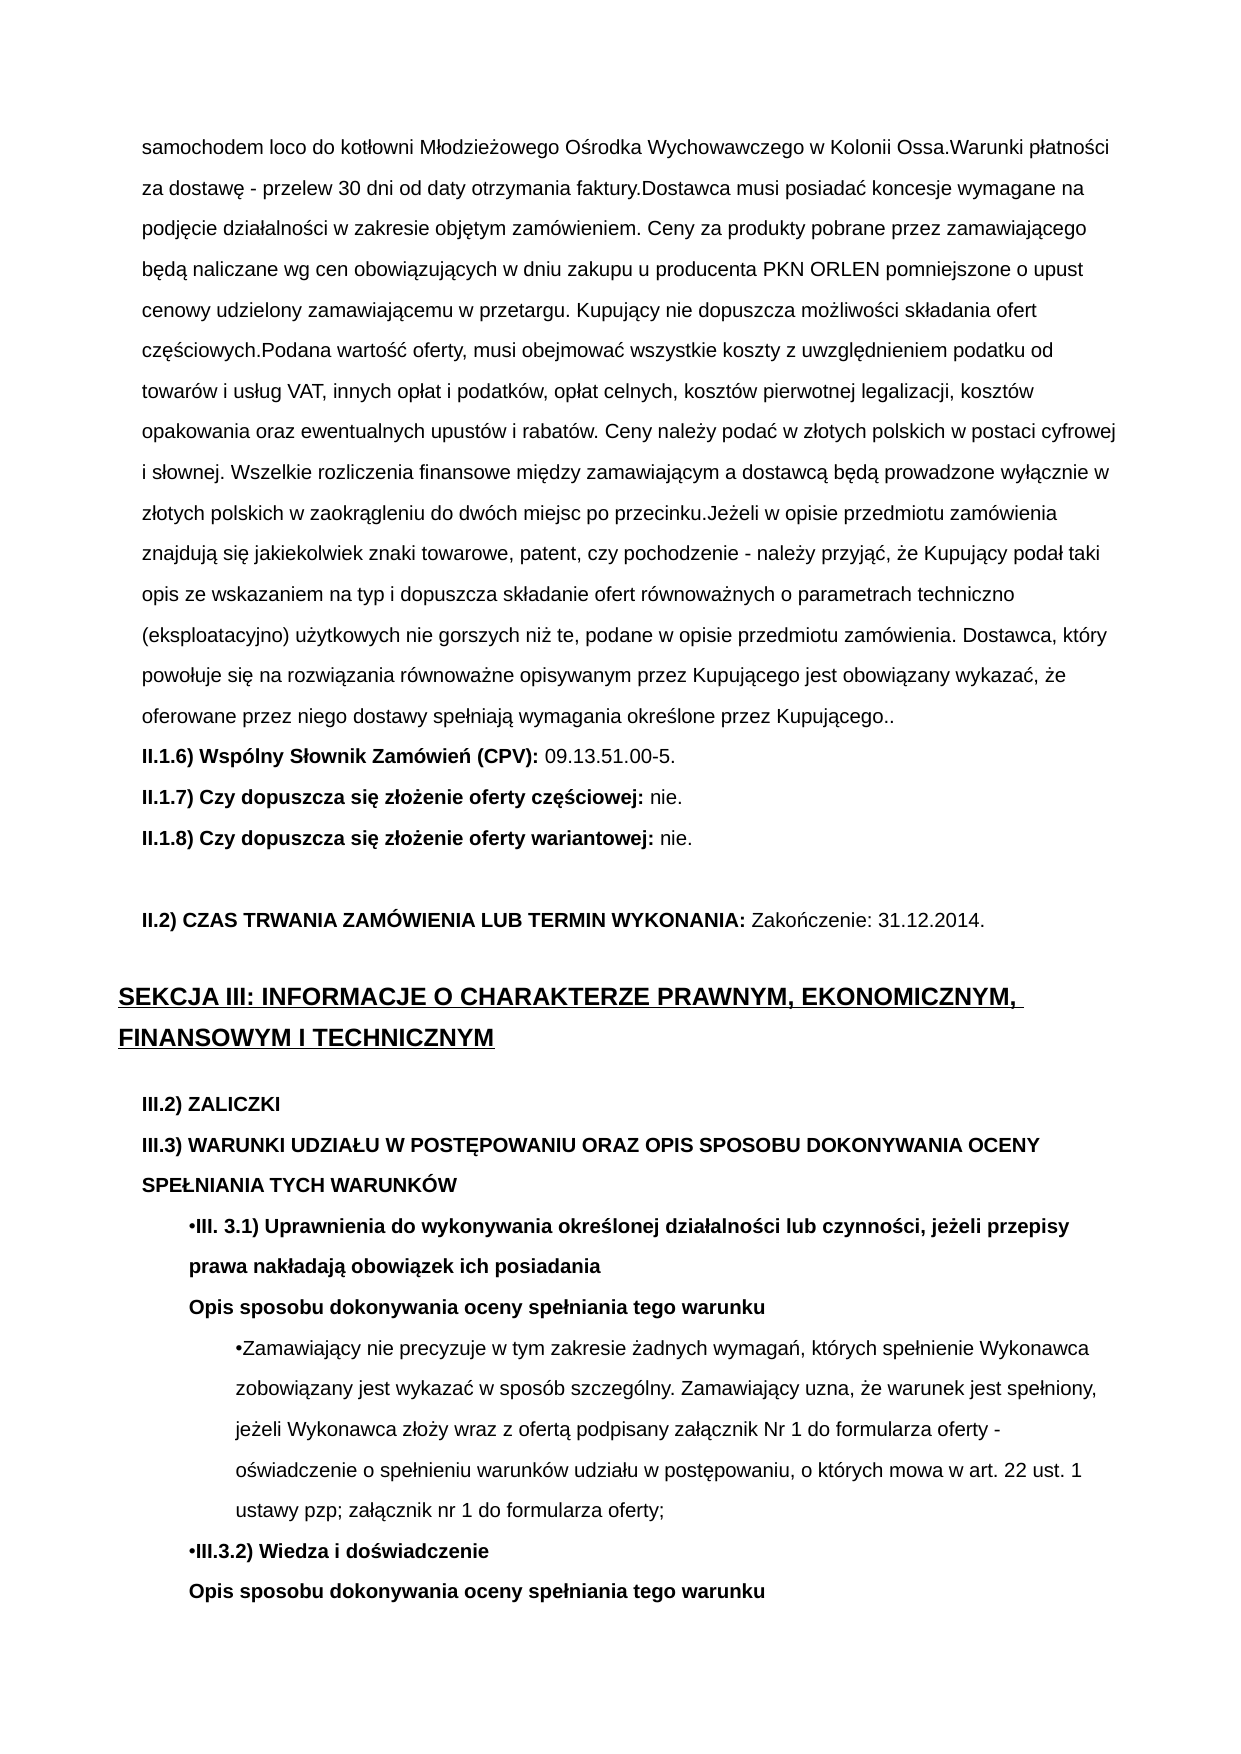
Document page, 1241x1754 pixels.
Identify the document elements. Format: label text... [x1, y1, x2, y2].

list III.3.2) Wiedza i doświadczenie [142, 1522, 1122, 1562]
text II.1.8) Czy dopuszcza się złożenie oferty wariantowej: nie. [142, 809, 1122, 849]
text II.2) CZAS TRWANIA ZAMÓWIENIA LUB TERMIN WYKONANIA: Zakończenie: 31.12.2014. [142, 891, 1122, 931]
list Opis sposobu dokonywania oceny spełniania tego warunku [142, 1562, 1122, 1603]
list Zamawiający nie precyzuje w tym zakresie żadnych wymagań, których spełnienie Wykonawca zobowiązany jest wykazać w sposób szczególny. Zamawiający uzna, że warunek jest spełniony, jeżeli Wykonawca złoży wraz z ofertą podpisany załącznik Nr 1 do formularza oferty - oświadczenie o spełnieniu warunków udziału w postępowaniu, o których mowa w art. 22 ust. 1 ustawy pzp; załącznik nr 1 do formularza oferty; [142, 1319, 1122, 1522]
text samochodem loco do kotłowni Młodzieżowego Ośrodka Wychowawczego w Kolonii Ossa.Warunki płatności za dostawę - przelew 30 dni od daty otrzymania faktury.Dostawca musi posiadać koncesje wymagane na podjęcie działalności w zakresie objętym zamówieniem. Ceny za produkty pobrane przez zamawiającego będą naliczane wg cen obowiązujących w dniu zakupu u producenta PKN ORLEN pomniejszone o upust cenowy udzielony zamawiającemu w przetargu. Kupujący nie dopuszcza możliwości składania ofert częściowych.Podana wartość oferty, musi obejmować wszystkie koszty z uwzględnieniem podatku od towarów i usług VAT, innych opłat i podatków, opłat celnych, kosztów pierwotnej legalizacji, kosztów opakowania oraz ewentualnych upustów i rabatów. Ceny należy podać w złotych polskich w postaci cyfrowej i słownej. Wszelkie rozliczenia finansowe między zamawiającym a dostawcą będą prowadzone wyłącznie w złotych polskich w zaokrągleniu do dwóch miejsc po przecinku.Jeżeli w opisie przedmiotu zamówienia znajdują się jakiekolwiek znaki towarowe, patent, czy pochodzenie - należy przyjąć, że Kupujący podał taki opis ze wskazaniem na typ i dopuszcza składanie ofert równoważnych o parametrach techniczno (eksploatacyjno) użytkowych nie gorszych niż te, podane w opisie przedmiotu zamówienia. Dostawca, który powołuje się na rozwiązania równoważne opisywanym przez Kupującego jest obowiązany wykazać, że oferowane przez niego dostawy spełniają wymagania określone przez Kupującego.. [142, 118, 1122, 727]
text II.1.6) Wspólny Słownik Zamówień (CPV): 09.13.51.00-5. [142, 727, 1122, 768]
text SEKCJA III: INFORMACJE O CHARAKTERZE PRAWNYM, EKONOMICZNYM, FINANSOWYM I TECHNICZNYM [118, 970, 1122, 1052]
text III.2) ZALICZKI [142, 1075, 1122, 1116]
list Opis sposobu dokonywania oceny spełniania tego warunku [142, 1278, 1122, 1319]
list III. 3.1) Uprawnienia do wykonywania określonej działalności lub czynności, jeżeli przepisy prawa nakładają obowiązek ich posiadania [142, 1197, 1122, 1278]
text III.3) WARUNKI UDZIAŁU W POSTĘPOWANIU ORAZ OPIS SPOSOBU DOKONYWANIA OCENY SPEŁNIANIA TYCH WARUNKÓW [142, 1116, 1122, 1197]
text II.1.7) Czy dopuszcza się złożenie oferty częściowej: nie. [142, 768, 1122, 809]
